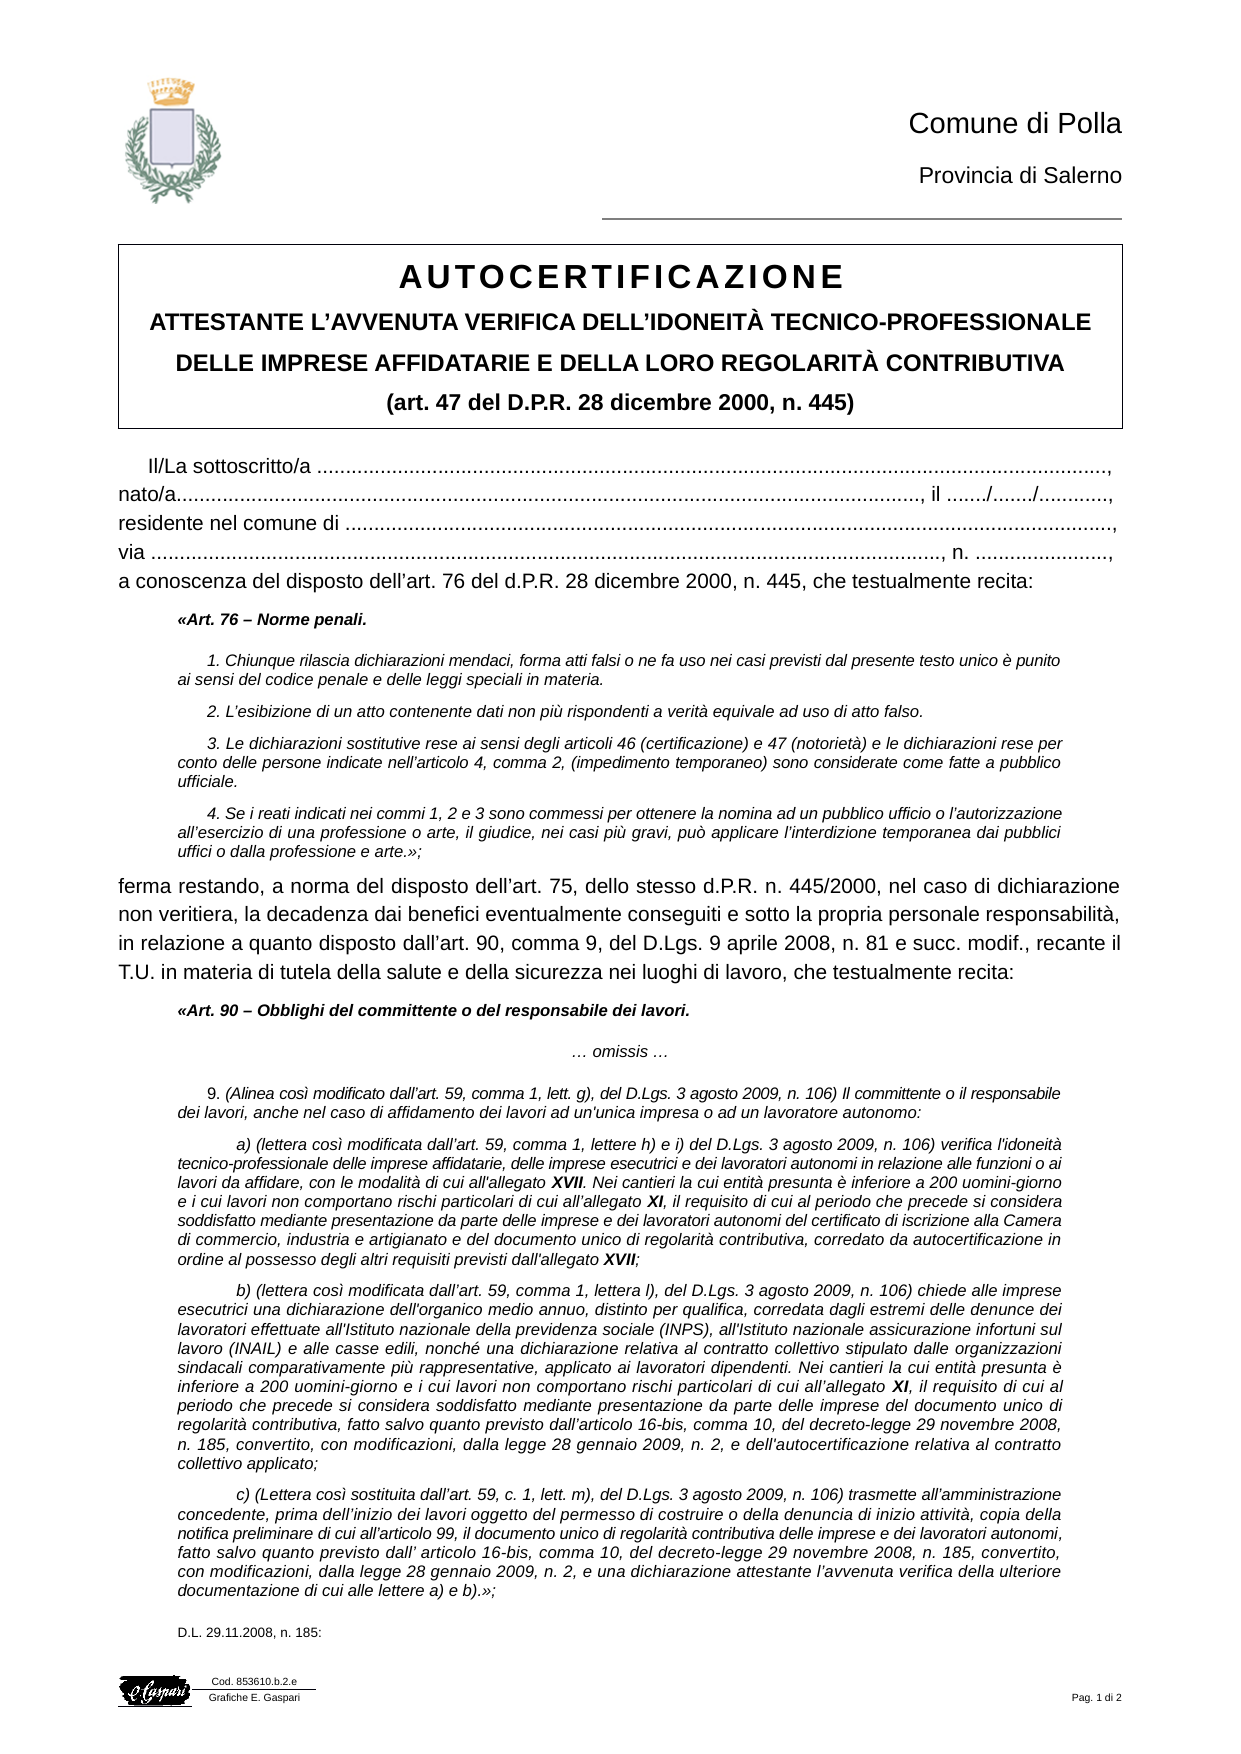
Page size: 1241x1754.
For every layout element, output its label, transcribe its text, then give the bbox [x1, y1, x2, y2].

text 1. Chiunque rilascia dichiarazioni mendaci, forma atti falsi o ne fa uso nei casi previsti dal presente testo unico è punito ai sensi del codice penale e delle leggi speciali in materia. [177, 651, 1063, 689]
text a) (lettera così modificata dall’art. 59, comma 1, lettere h) e i) del D.Lgs. 3 agosto 2009, n. 106) verifica l'idoneità tecnico-professionale delle imprese affidatarie, delle imprese esecutrici e dei lavoratori autonomi in relazione alle funzioni o ai lavori da affidare, con le modalità di cui all'allegato XVII. Nei cantieri la cui entità presunta è inferiore a 200 uomini-giorno e i cui lavori non comportano rischi particolari di cui all’allegato XI, il requisito di cui al periodo che precede si considera soddisfatto mediante presentazione da parte delle imprese e dei lavoratori autonomi del certificato di iscrizione alla Camera di commercio, industria e artigianato e del documento unico di regolarità contributiva, corredato da autocertificazione in ordine al possesso degli altri requisiti previsti dall'allegato XVII; [177, 1134, 1063, 1268]
text Il/La sottoscritto/a ........................................................................................................................................., nato/a................................................................................................................................., il ......./......./............, residente nel comune di ....................................................................................................................................., via ........................................................................................................................................., n. ......................., a conoscenza del disposto dell’art. 76 del d.P.R. 28 dicembre 2000, n. 445, che testualmente recita: [118, 453, 1122, 592]
picture [122, 75, 224, 106]
text b) (lettera così modificata dall’art. 59, comma 1, lettera l), del D.Lgs. 3 agosto 2009, n. 106) chiede alle imprese esecutrici una dichiarazione dell'organico medio annuo, distinto per qualifica, corredata dagli estremi delle denunce dei lavoratori effettuate all'Istituto nazionale della previdenza sociale (INPS), all'Istituto nazionale assicurazione infortuni sul lavoro (INAIL) e alle casse edili, nonché una dichiarazione relativa al contratto collettivo stipulato dalle organizzazioni sindacali comparativamente più rappresentative, applicato ai lavoratori dipendenti. Nei cantieri la cui entità presunta è inferiore a 200 uomini-giorno e i cui lavori non comportano rischi particolari di cui all’allegato XI, il requisito di cui al periodo che precede si considera soddisfatto mediante presentazione da parte delle imprese del documento unico di regolarità contributiva, fatto salvo quanto previsto dall’articolo 16-bis, comma 10, del decreto-legge 29 novembre 2008, n. 185, convertito, con modificazioni, dalla legge 28 gennaio 2009, n. 2, e dell'autocertificazione relativa al contratto collettivo applicato; [177, 1281, 1063, 1473]
text Nell'elenco degli allegati [118, 204, 602, 227]
picture [118, 1674, 191, 1706]
text c) (Lettera così sostituita dall’art. 59, c. 1, lett. m), del D.Lgs. 3 agosto 2009, n. 106) trasmette all’amministrazione concedente, prima dell’inizio dei lavori oggetto del permesso di costruire o della denuncia di inizio attività, copia della notifica preliminare di cui all’articolo 99, il documento unico di regolarità contributiva delle imprese e dei lavoratori autonomi, fatto salvo quanto previsto dall’ articolo 16-bis, comma 10, del decreto-legge 29 novembre 2008, n. 185, convertito, con modificazioni, dalla legge 28 gennaio 2009, n. 2, e una dichiarazione attestante l’avvenuta verifica della ulteriore documentazione di cui alle lettere a) e b).»; [177, 1485, 1063, 1600]
text «Art. 76 – Norme penali. [177, 610, 1063, 629]
text D.L. 29.11.2008, n. 185: [177, 1625, 1122, 1641]
text 9. (Alinea così modificato dall’art. 59, comma 1, lett. g), del D.Lgs. 3 agosto 2009, n. 106) Il committente o il responsabile dei lavori, anche nel caso di affidamento dei lavori ad un'unica impresa o ad un lavoratore autonomo: [177, 1083, 1063, 1122]
text Comune di Polla [118, 106, 1122, 140]
picture [122, 140, 224, 162]
text Provincia di Salerno [118, 162, 1122, 188]
text 2. L’esibizione di un atto contenente dati non più rispondenti a verità equivale ad uso di atto falso. [177, 702, 1063, 721]
text 4. Se i reati indicati nei commi 1, 2 e 3 sono commessi per ottenere la nomina ad un pubblico ufficio o l’autorizzazione all’esercizio di una professione o arte, il giudice, nei casi più gravi, può applicare l’interdizione temporanea dai pubblici uffici o dalla professione e arte.»; [177, 803, 1063, 861]
text ferma restando, a norma del disposto dell’art. 75, dello stesso d.P.R. n. 445/2000, nel caso di dichiarazione non veritiera, la decadenza dai benefici eventualmente conseguiti e sotto la propria personale responsabilità, in relazione a quanto disposto dall’art. 90, comma 9, del D.Lgs. 9 aprile 2008, n. 81 e succ. modif., recante il T.U. in materia di tutela della salute e della sicurezza nei luoghi di lavoro, che testualmente recita: [118, 873, 1122, 984]
subtitle … omissis … [177, 1042, 1063, 1061]
picture [122, 188, 224, 204]
text 3. Le dichiarazioni sostitutive rese ai sensi degli articoli 46 (certificazione) e 47 (notorietà) e le dichiarazioni rese per conto delle persone indicate nell’articolo 4, comma 2, (impedimento temporaneo) sono considerate come fatte a pubblico ufficiale. [177, 733, 1063, 791]
text «Art. 90 – Obblighi del committente o del responsabile dei lavori. [177, 1001, 1063, 1020]
table_header AUTOCERTIFICAZIONE ATTESTANTE L’AVVENUTA VERIFICA DELL’IDONEITÀ TECNICO-PROFESSIONALE DELLE IMPRESE AFFIDATARIE E DELLA LORO REGOLARITÀ CONTRIBUTIVA (art. 47 del D.P.R. 28 dicembre 2000, n. 445) [119, 245, 1122, 427]
